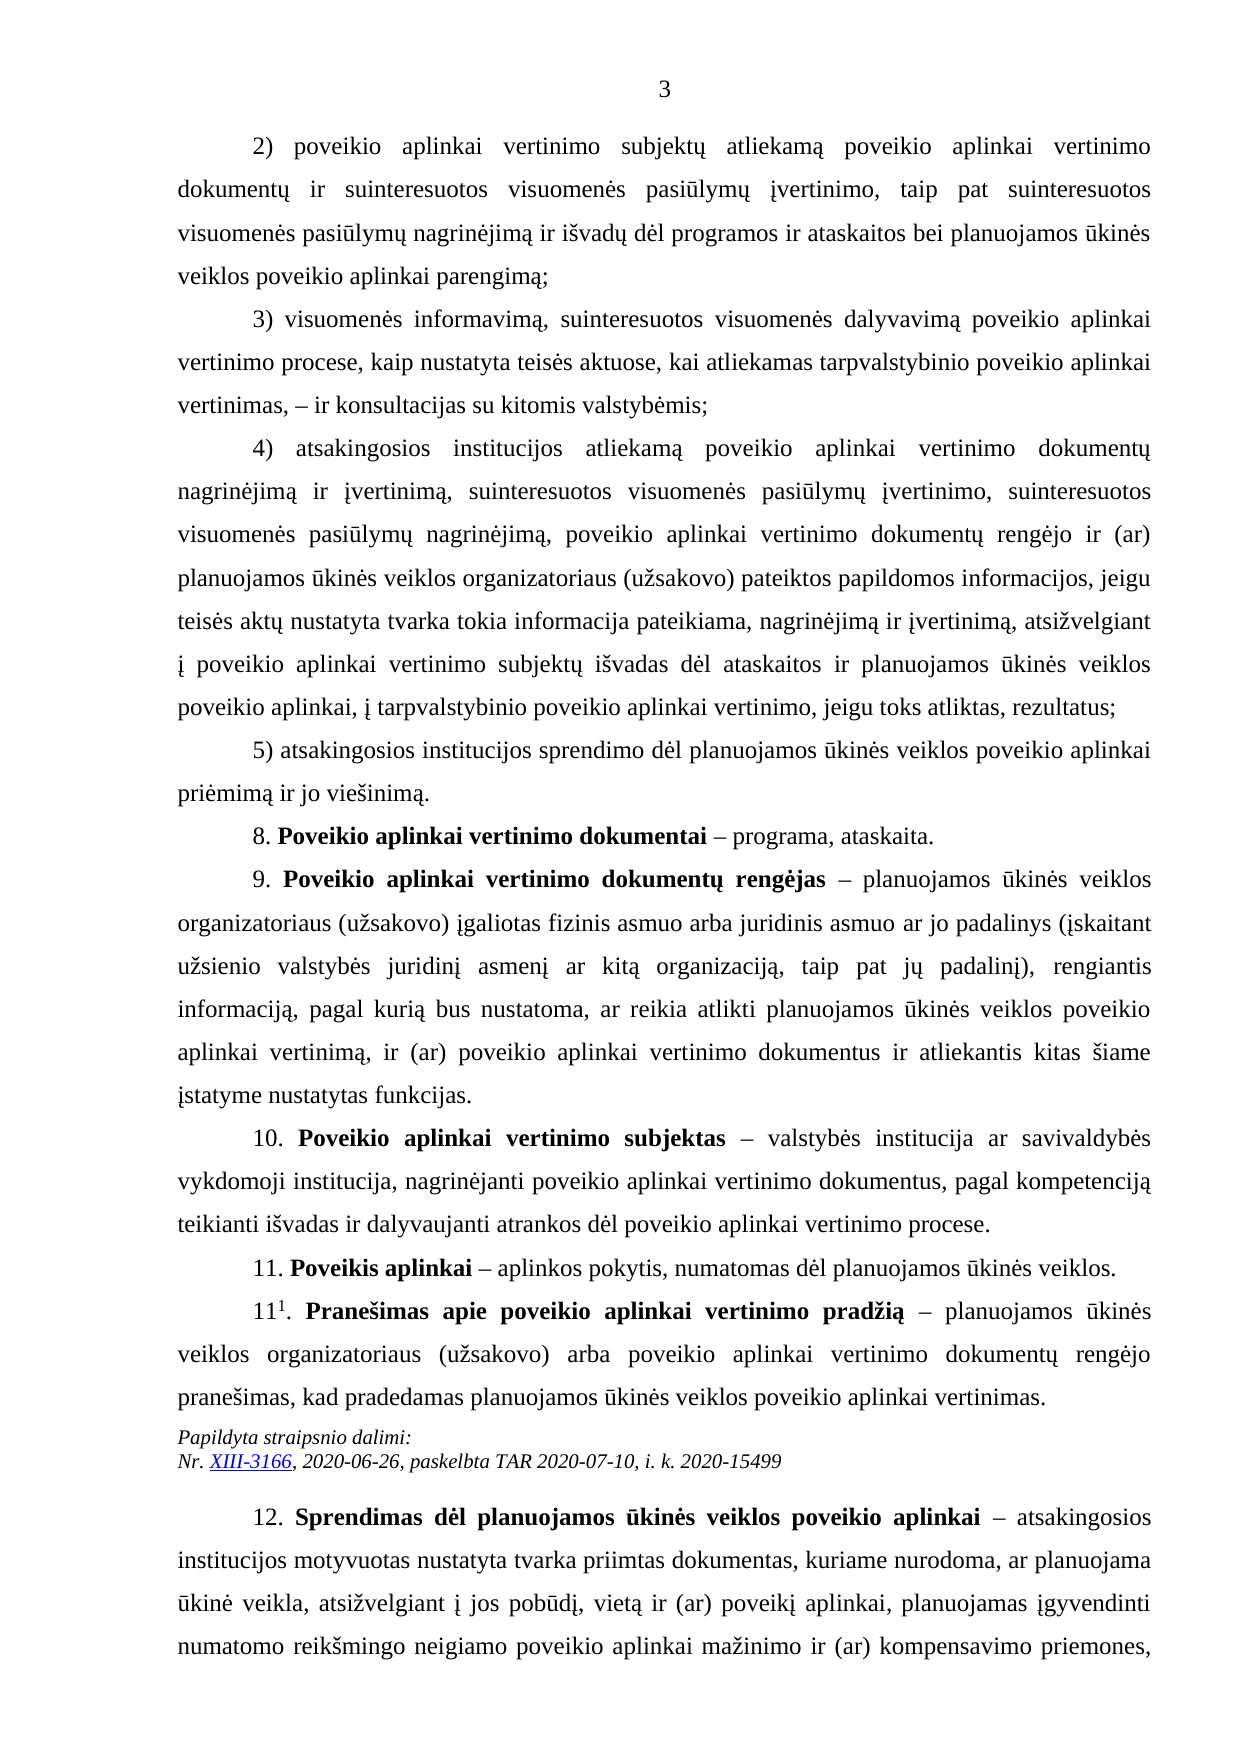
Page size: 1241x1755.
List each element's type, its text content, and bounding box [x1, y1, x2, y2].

text 4) atsakingosios institucijos atliekamą poveikio aplinkai vertinimo dokumentų nagrinėjimą ir įvertinimą, suinteresuotos visuomenės pasiūlymų įvertinimo, suinteresuotos visuomenės pasiūlymų nagrinėjimą, poveikio aplinkai vertinimo dokumentų rengėjo ir (ar) planuojamos ūkinės veiklos organizatoriaus (užsakovo) pateiktos papildomos informacijos, jeigu teisės aktų nustatyta tvarka tokia informacija pateikiama, nagrinėjimą ir įvertinimą, atsižvelgiant į poveikio aplinkai vertinimo subjektų išvadas dėl ataskaitos ir planuojamos ūkinės veiklos poveikio aplinkai, į tarpvalstybinio poveikio aplinkai vertinimo, jeigu toks atliktas, rezultatus; [177, 433, 1152, 721]
text 2) poveikio aplinkai vertinimo subjektų atliekamą poveikio aplinkai vertinimo dokumentų ir suinteresuotos visuomenės pasiūlymų įvertinimo, taip pat suinteresuotos visuomenės pasiūlymų nagrinėjimą ir išvadų dėl programos ir ataskaitos bei planuojamos ūkinės veiklos poveikio aplinkai parengimą; [177, 131, 1152, 289]
text 3) visuomenės informavimą, suinteresuotos visuomenės dalyvavimą poveikio aplinkai vertinimo procese, kaip nustatyta teisės aktuose, kai atliekamas tarpvalstybinio poveikio aplinkai vertinimas, – ir konsultacijas su kitomis valstybėmis; [177, 304, 1152, 419]
text 111. Pranešimas apie poveikio aplinkai vertinimo pradžią – planuojamos ūkinės veiklos organizatoriaus (užsakovo) arba poveikio aplinkai vertinimo dokumentų rengėjo pranešimas, kad pradedamas planuojamos ūkinės veiklos poveikio aplinkai vertinimas. [177, 1296, 1152, 1411]
text 12. Sprendimas dėl planuojamos ūkinės veiklos poveikio aplinkai – atsakingosios institucijos motyvuotas nustatyta tvarka priimtas dokumentas, kuriame nurodoma, ar planuojama ūkinė veikla, atsižvelgiant į jos pobūdį, vietą ir (ar) poveikį aplinkai, planuojamas įgyvendinti numatomo reikšmingo neigiamo poveikio aplinkai mažinimo ir (ar) kompensavimo priemones, [177, 1502, 1152, 1660]
text 5) atsakingosios institucijos sprendimo dėl planuojamos ūkinės veiklos poveikio aplinkai priėmimą ir jo viešinimą. [177, 735, 1152, 807]
text 11. Poveikis aplinkai – aplinkos pokytis, numatomas dėl planuojamos ūkinės veiklos. [177, 1253, 1152, 1281]
text Nr. XIII-3166, 2020-06-26, paskelbta TAR 2020-07-10, i. k. 2020-15499 [177, 1449, 1152, 1473]
text Papildyta straipsnio dalimi: [177, 1425, 1152, 1449]
text 10. Poveikio aplinkai vertinimo subjektas – valstybės institucija ar savivaldybės vykdomoji institucija, nagrinėjanti poveikio aplinkai vertinimo dokumentus, pagal kompetenciją teikianti išvadas ir dalyvaujanti atrankos dėl poveikio aplinkai vertinimo procese. [177, 1123, 1152, 1238]
text 8. Poveikio aplinkai vertinimo dokumentai – programa, ataskaita. [177, 821, 1152, 850]
text 9. Poveikio aplinkai vertinimo dokumentų rengėjas – planuojamos ūkinės veiklos organizatoriaus (užsakovo) įgaliotas fizinis asmuo arba juridinis asmuo ar jo padalinys (įskaitant užsienio valstybės juridinį asmenį ar kitą organizaciją, taip pat jų padalinį), rengiantis informaciją, pagal kurią bus nustatoma, ar reikia atlikti planuojamos ūkinės veiklos poveikio aplinkai vertinimą, ir (ar) poveikio aplinkai vertinimo dokumentus ir atliekantis kitas šiame įstatyme nustatytas funkcijas. [177, 864, 1152, 1109]
